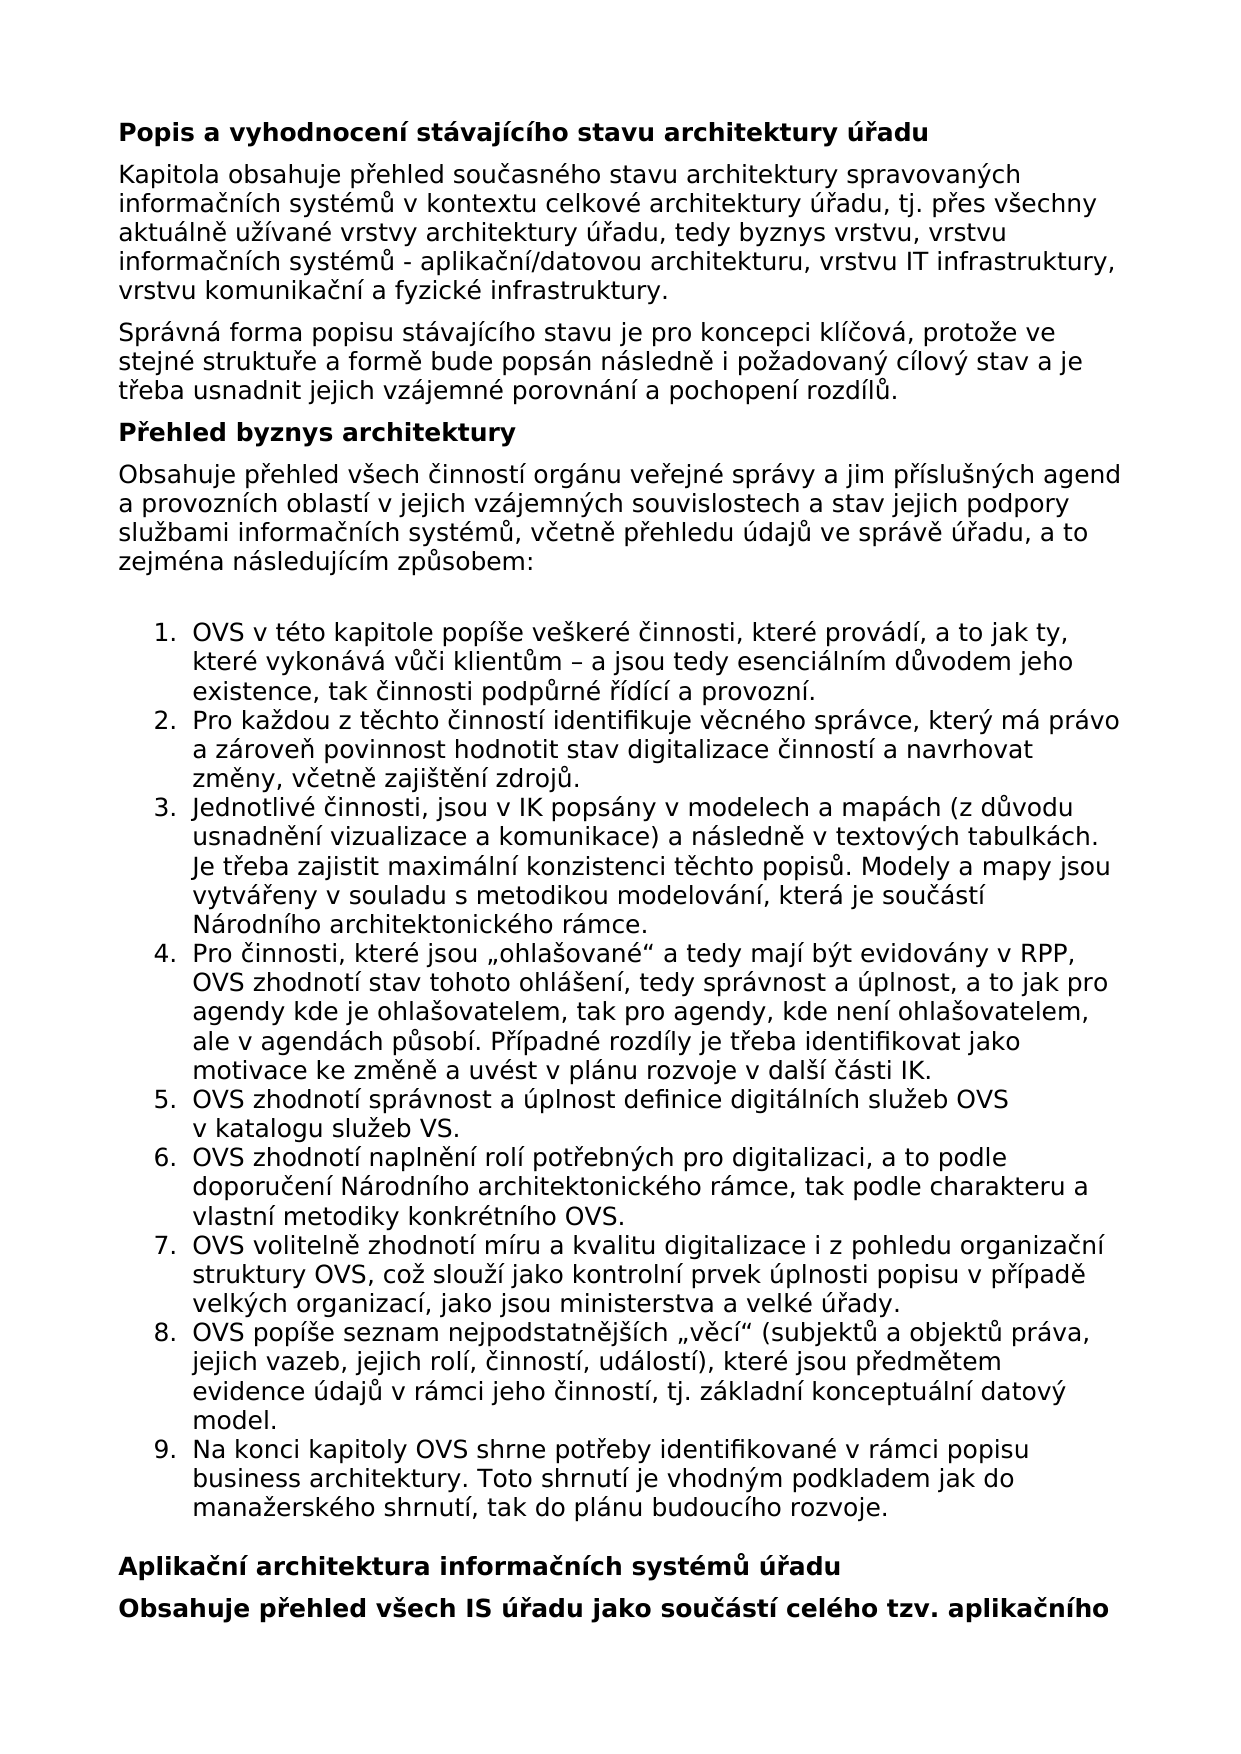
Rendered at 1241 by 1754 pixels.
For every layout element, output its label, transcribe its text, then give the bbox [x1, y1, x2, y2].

list OVS zhodnotí správnost a úplnost definice digitálních služeb OVS v katalogu služeb VS. [177, 1085, 1122, 1143]
list Na konci kapitoly OVS shrne potřeby identifikované v rámci popisu business architektury. Toto shrnutí je vhodným podkladem jak do manažerského shrnutí, tak do plánu budoucího rozvoje. [177, 1435, 1122, 1523]
text Obsahuje přehled všech IS úřadu jako součástí celého tzv. aplikačního [118, 1594, 1122, 1623]
list OVS v této kapitole popíše veškeré činnosti, které provádí, a to jak ty, které vykonává vůči klientům – a jsou tedy esenciálním důvodem jeho existence, tak činnosti podpůrné řídící a provozní. [177, 618, 1122, 706]
list Pro činnosti, které jsou „ohlašované“ a tedy mají být evidovány v RPP, OVS zhodnotí stav tohoto ohlášení, tedy správnost a úplnost, a to jak pro agendy kde je ohlašovatelem, tak pro agendy, kde není ohlašovatelem, ale v agendách působí. Případné rozdíly je třeba identifikovat jako motivace ke změně a uvést v plánu rozvoje v další části IK. [177, 939, 1122, 1085]
list Pro každou z těchto činností identifikuje věcného správce, který má právo a zároveň povinnost hodnotit stav digitalizace činností a navrhovat změny, včetně zajištění zdrojů. [177, 706, 1122, 793]
list Jednotlivé činnosti, jsou v IK popsány v modelech a mapách (z důvodu usnadnění vizualizace a komunikace) a následně v textových tabulkách. Je třeba zajistit maximální konzistenci těchto popisů. Modely a mapy jsou vytvářeny v souladu s metodikou modelování, která je součástí Národního architektonického rámce. [177, 793, 1122, 939]
text Kapitola obsahuje přehled současného stavu architektury spravovaných informačních systémů v kontextu celkové architektury úřadu, tj. přes všechny aktuálně užívané vrstvy architektury úřadu, tedy byznys vrstvu, vrstvu informačních systémů - aplikační/datovou architekturu, vrstvu IT infrastruktury, vrstvu komunikační a fyzické infrastruktury. [118, 160, 1122, 306]
text Přehled byznys architektury [118, 418, 1122, 447]
text Aplikační architektura informačních systémů úřadu [118, 1552, 1122, 1581]
text Správná forma popisu stávajícího stavu je pro koncepci klíčová, protože ve stejné struktuře a formě bude popsán následně i požadovaný cílový stav a je třeba usnadnit jejich vzájemné porovnání a pochopení rozdílů. [118, 318, 1122, 406]
text Obsahuje přehled všech činností orgánu veřejné správy a jim příslušných agend a provozních oblastí v jejich vzájemných souvislostech a stav jejich podpory službami informačních systémů, včetně přehledu údajů ve správě úřadu, a to zejména následujícím způsobem: [118, 460, 1122, 576]
subtitle Popis a vyhodnocení stávajícího stavu architektury úřadu [118, 118, 1122, 147]
list OVS volitelně zhodnotí míru a kvalitu digitalizace i z pohledu organizační struktury OVS, což slouží jako kontrolní prvek úplnosti popisu v případě velkých organizací, jako jsou ministerstva a velké úřady. [177, 1231, 1122, 1318]
list OVS zhodnotí naplnění rolí potřebných pro digitalizaci, a to podle doporučení Národního architektonického rámce, tak podle charakteru a vlastní metodiky konkrétního OVS. [177, 1143, 1122, 1231]
list OVS popíše seznam nejpodstatnějších „věcí“ (subjektů a objektů práva, jejich vazeb, jejich rolí, činností, událostí), které jsou předmětem evidence údajů v rámci jeho činností, tj. základní konceptuální datový model. [177, 1318, 1122, 1435]
